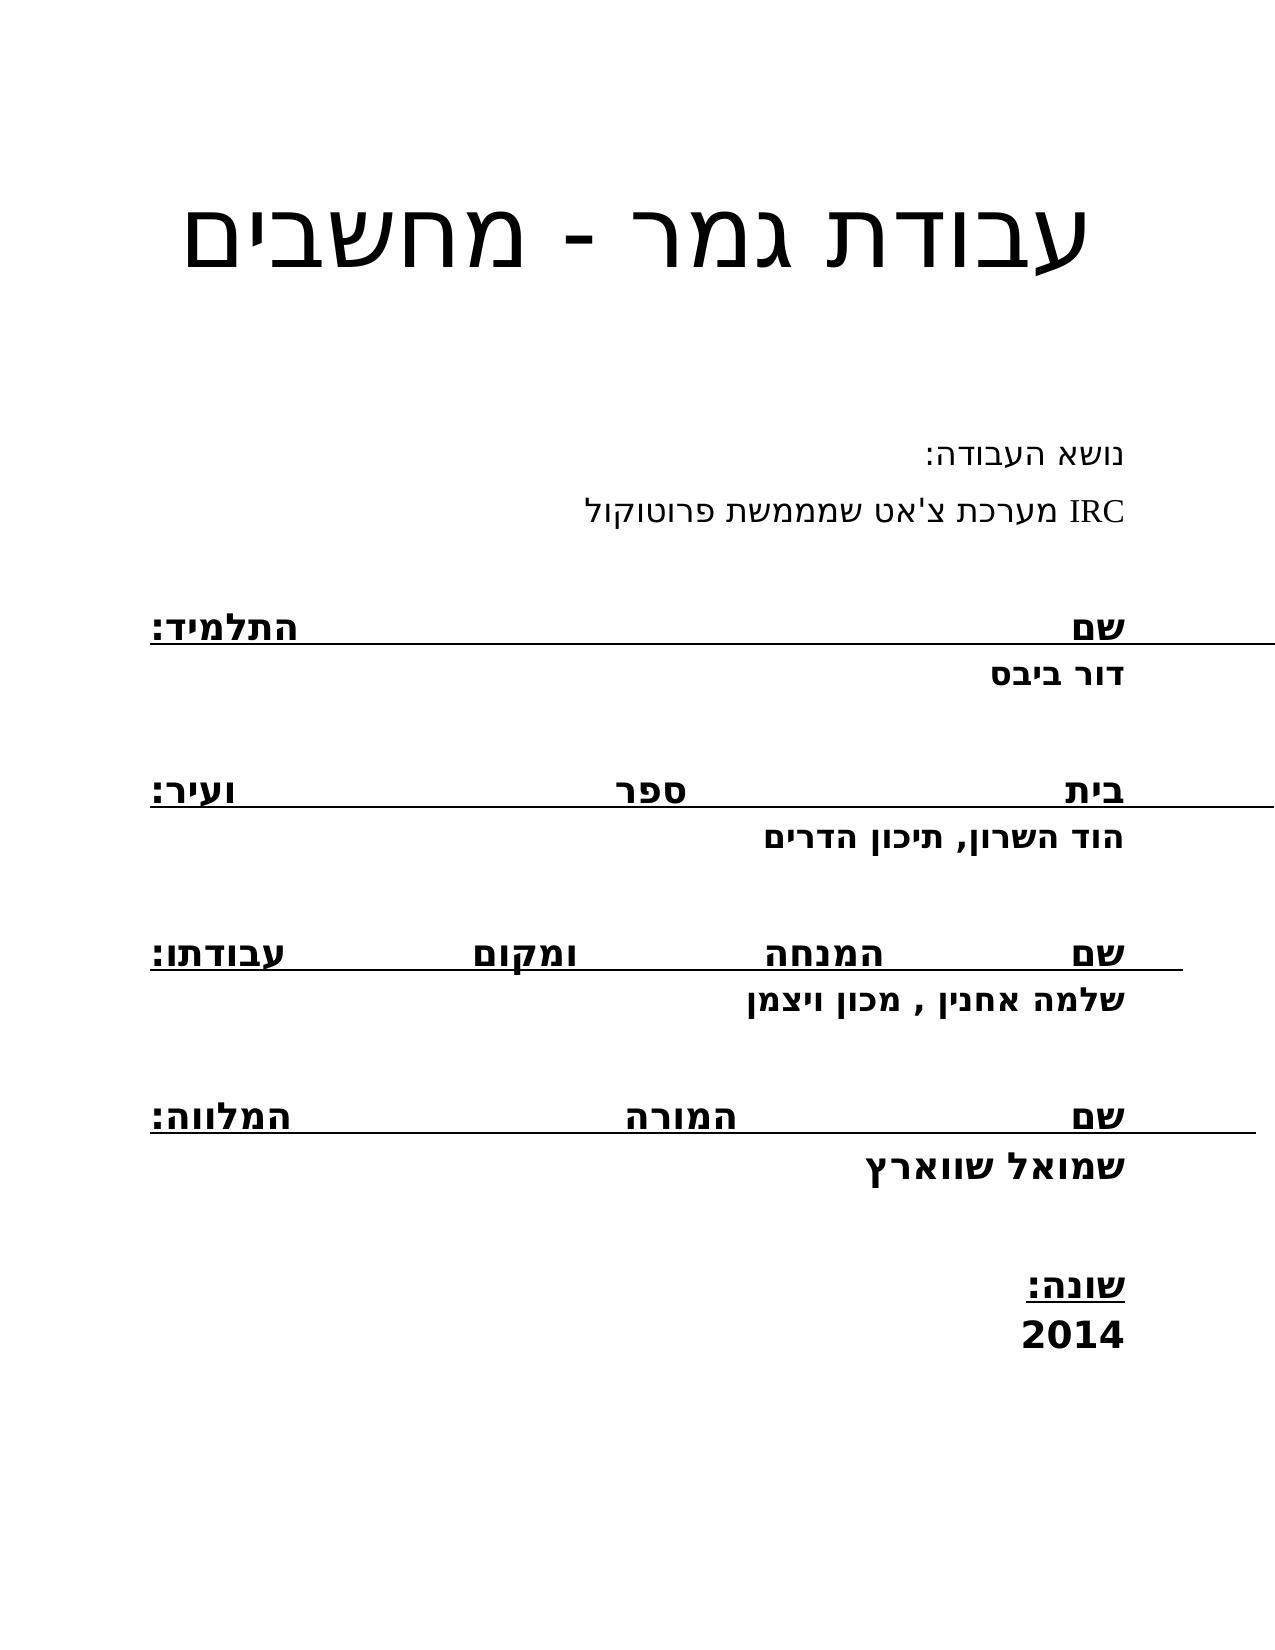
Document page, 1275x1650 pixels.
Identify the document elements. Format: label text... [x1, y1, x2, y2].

text נושא העבודה: [150, 434, 1125, 473]
text שלמה אחנין , מכון ויצמן [150, 971, 1125, 1020]
text שונה: 2014 [150, 1264, 1125, 1358]
text דור ביבס [150, 645, 1125, 694]
text שם התלמיד: [150, 606, 1125, 643]
text IRC מערכת צ'אט שמממשת פרוטוקול [150, 492, 1125, 531]
text הוד השרון, תיכון הדרים [150, 808, 1125, 857]
text שם המנחה ומקום עבודתו: [150, 932, 1125, 969]
text שמואל שווארץ [150, 1134, 1125, 1188]
text שם המורה המלווה: [150, 1094, 1125, 1132]
subtitle עבודת גמר - מחשבים [150, 175, 1125, 291]
text בית ספר ועיר: [150, 768, 1125, 806]
